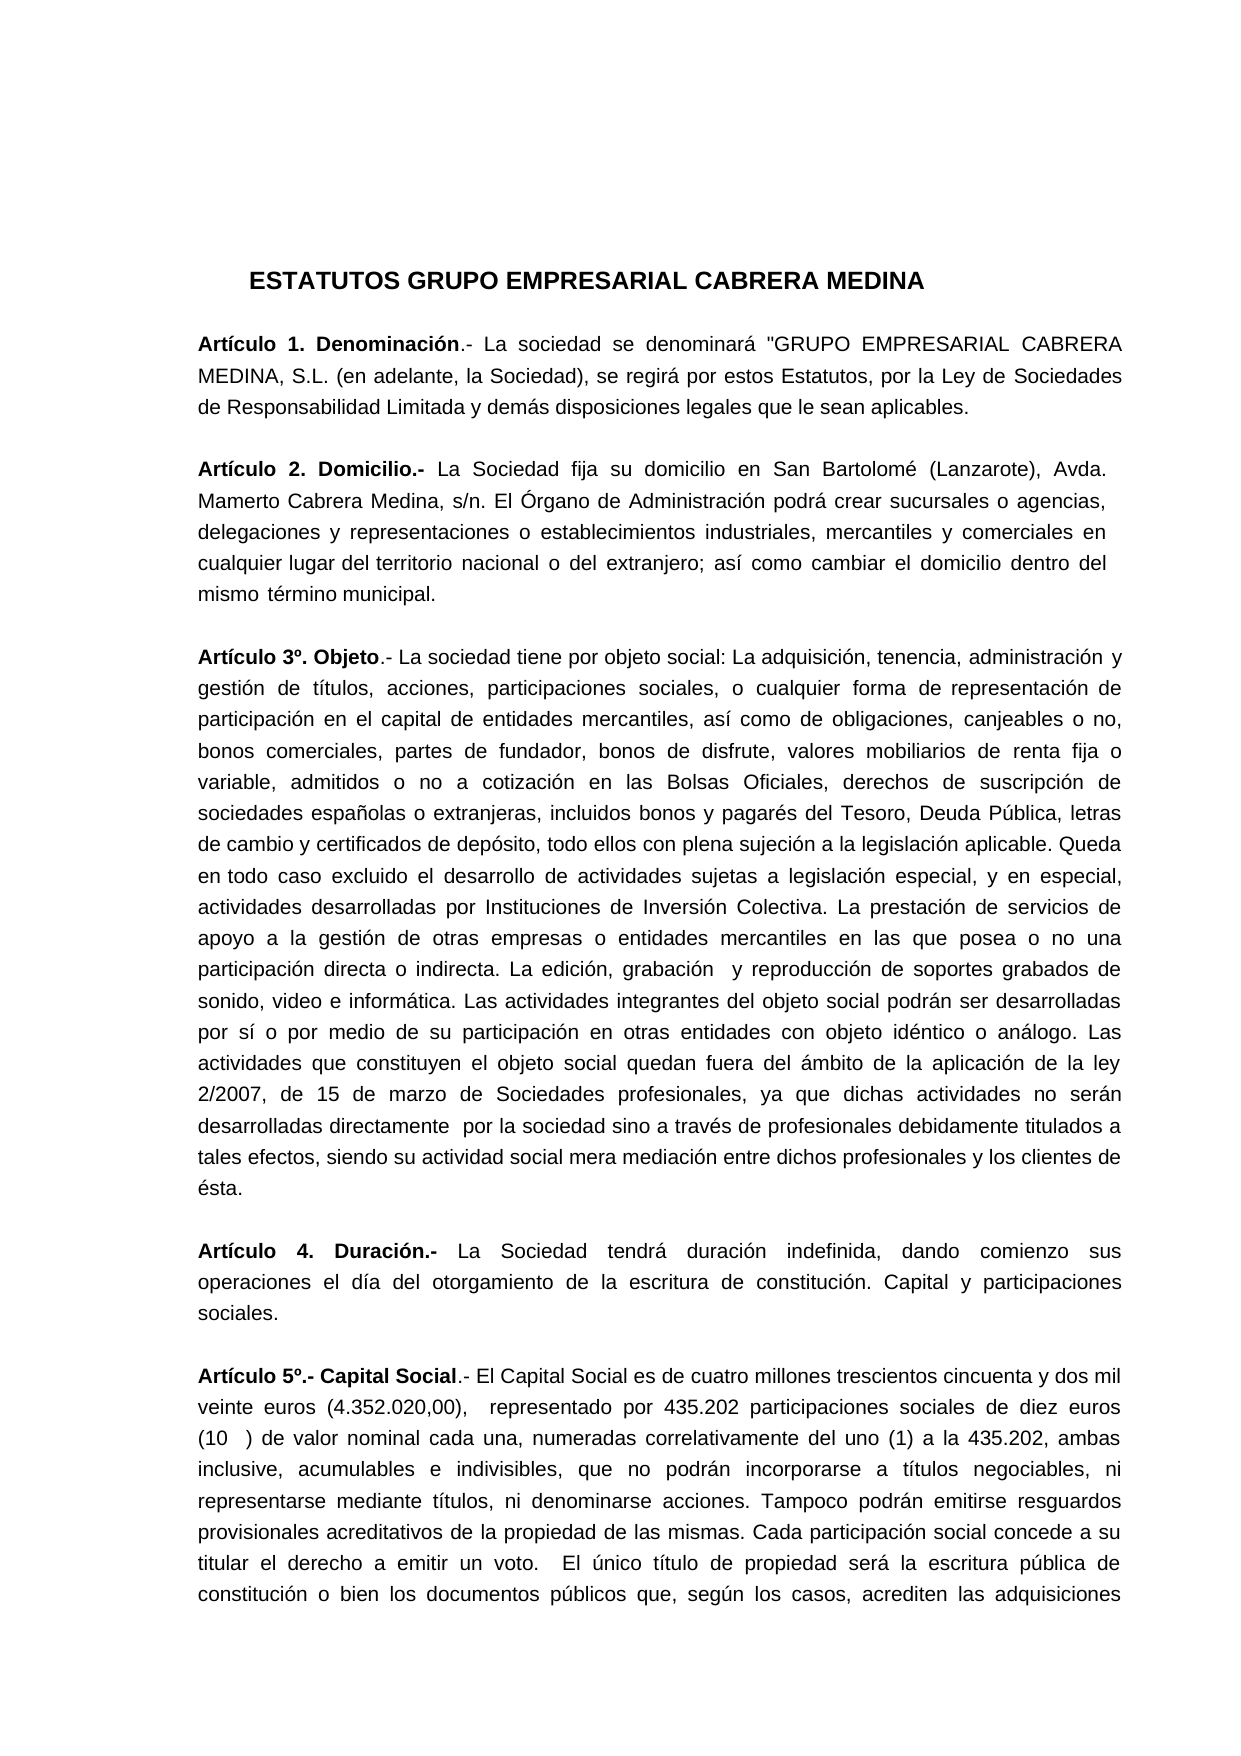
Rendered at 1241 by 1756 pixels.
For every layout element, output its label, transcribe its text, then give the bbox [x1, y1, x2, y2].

text ESTATUTOS GRUPO EMPRESARIAL CABRERA MEDINA [198, 264, 977, 296]
text Artículo 3º. Objeto.- La sociedad tiene por objeto social: La adquisición, tenencia, administración y gestión de títulos, acciones, participaciones sociales, o cualquier forma de representación de participación en el capital de entidades mercantiles, así como de obligaciones, canjeables o no, bonos comerciales, partes de fundador, bonos de disfrute, valores mobiliarios de renta fija o variable, admitidos o no a cotización en las Bolsas Oficiales, derechos de suscripción de sociedades españolas o extranjeras, incluidos bonos y pagarés del Tesoro, Deuda Pública, letras de cambio y certificados de depósito, todo ellos con plena sujeción a la legislación aplicable. Queda en todo caso excluido el desarrollo de actividades sujetas a legislación especial, y en especial, actividades desarrolladas por Instituciones de Inversión Colectiva. La prestación de servicios de apoyo a la gestión de otras empresas o entidades mercantiles en las que posea o no una participación directa o indirecta. La edición, grabación y reproducción de soportes grabados de sonido, video e informática. Las actividades integrantes del objeto social podrán ser desarrolladas por sí o por medio de su participación en otras entidades con objeto idéntico o análogo. Las actividades que constituyen el objeto social quedan fuera del ámbito de la aplicación de la ley 2/2007, de 15 de marzo de Sociedades profesionales, ya que dichas actividades no serán desarrolladas directamente por la sociedad sino a través de profesionales debidamente titulados a tales efectos, siendo su actividad social mera mediación entre dichos profesionales y los clientes de ésta. [198, 639, 1122, 1202]
text Artículo 4. Duración.- La Sociedad tendrá duración indefinida, dando comienzo sus operaciones el día del otorgamiento de la escritura de constitución. Capital y participaciones sociales. [198, 1233, 1122, 1327]
text Artículo 1. Denominación.- La sociedad se denominará "GRUPO EMPRESARIAL CABRERA MEDINA, S.L. (en adelante, la Sociedad), se regirá por estos Estatutos, por la Ley de Sociedades de Responsabilidad Limitada y demás disposiciones legales que le sean aplicables. [198, 327, 1122, 421]
text Artículo 2. Domicilio.- La Sociedad fija su domicilio en San Bartolomé (Lanzarote), Avda. Mamerto Cabrera Medina, s/n. El Órgano de Administración podrá crear sucursales o agencias, delegaciones y representaciones o establecimientos industriales, mercantiles y comerciales en cualquier lugar del territorio nacional o del extranjero; así como cambiar el domicilio dentro del mismo término municipal. [198, 452, 1107, 608]
text Artículo 5º.- Capital Social.- El Capital Social es de cuatro millones trescientos cincuenta y dos mil veinte euros (4.352.020,00), representado por 435.202 participaciones sociales de diez euros (10 ) de valor nominal cada una, numeradas correlativamente del uno (1) a la 435.202, ambas inclusive, acumulables e indivisibles, que no podrán incorporarse a títulos negociables, ni representarse mediante títulos, ni denominarse acciones. Tampoco podrán emitirse resguardos provisionales acreditativos de la propiedad de las mismas. Cada participación social concede a su titular el derecho a emitir un voto. El único título de propiedad será la escritura pública de constitución o bien los documentos públicos que, según los casos, acrediten las adquisiciones [198, 1358, 1122, 1608]
